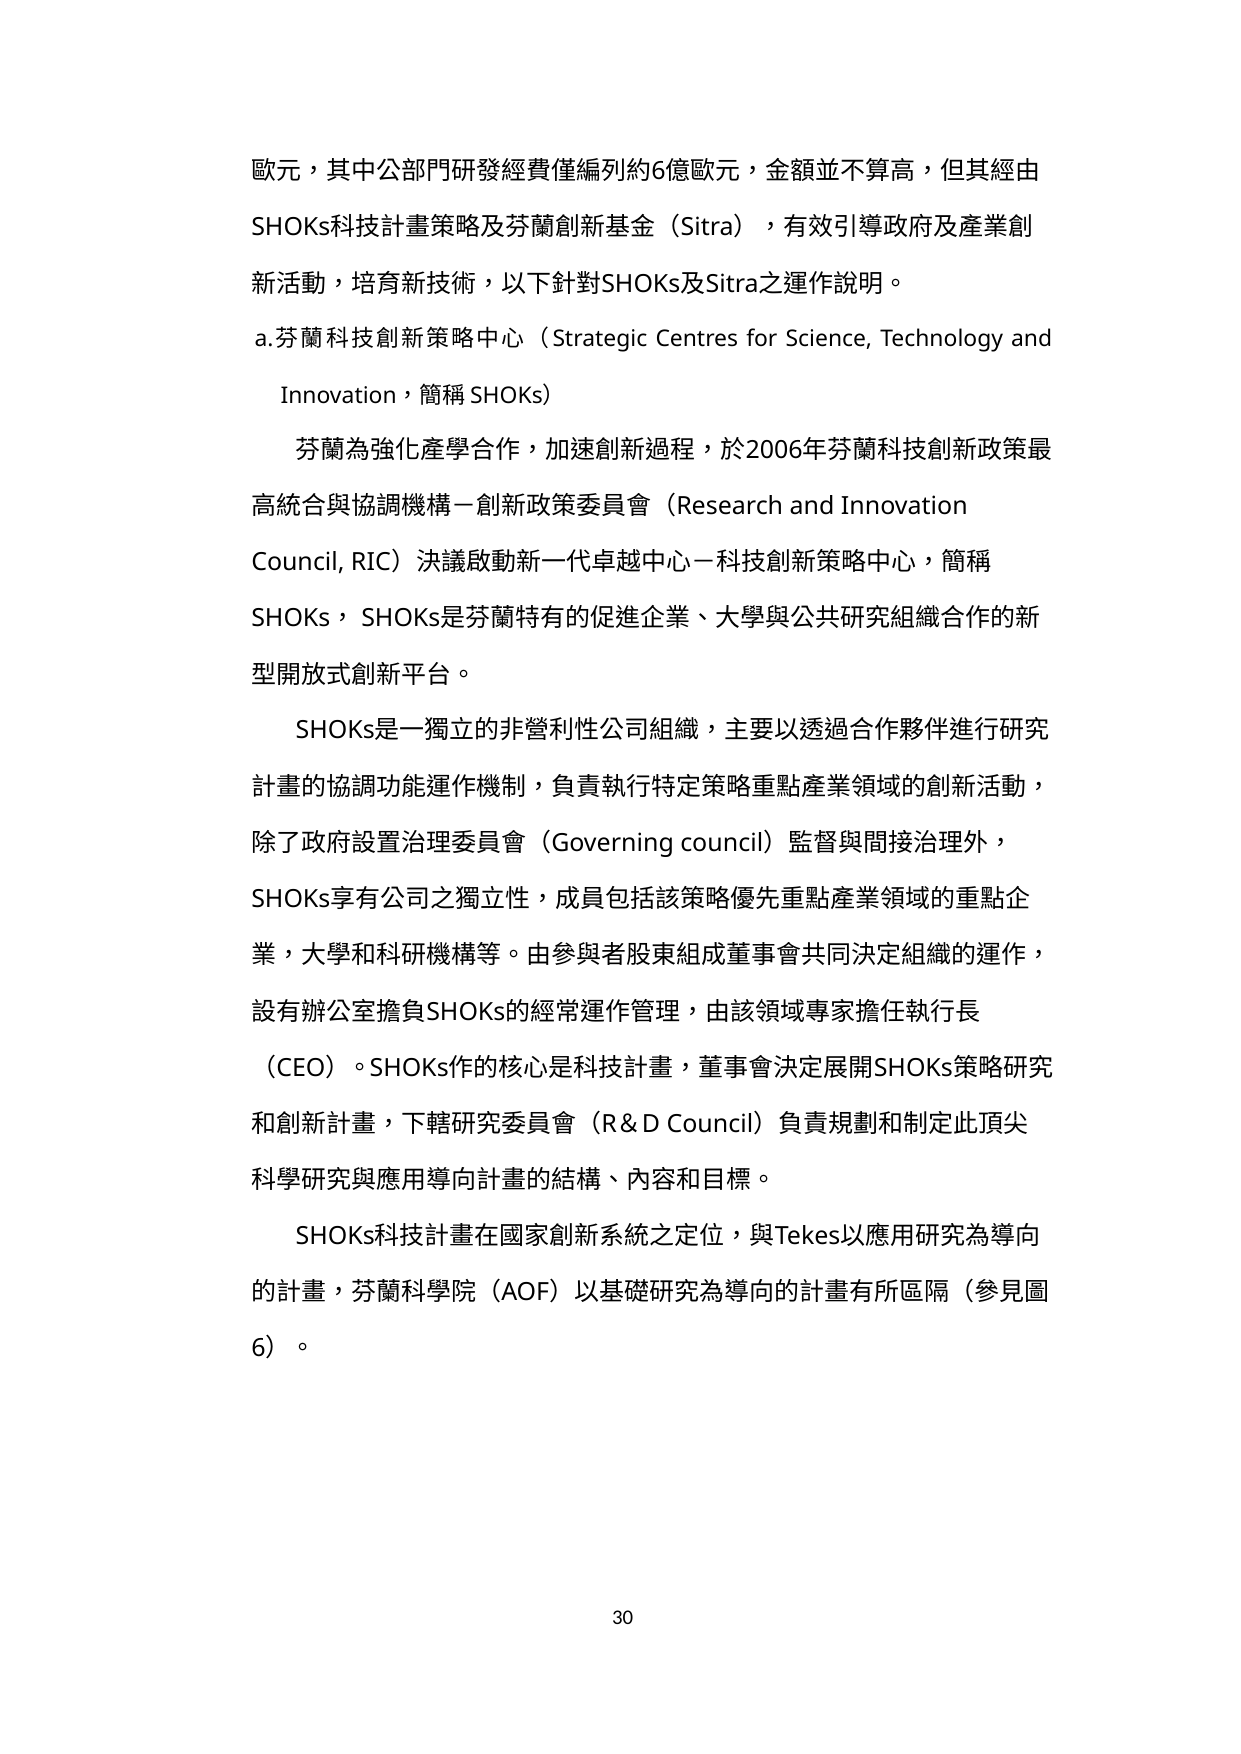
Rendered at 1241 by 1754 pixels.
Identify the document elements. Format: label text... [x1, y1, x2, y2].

text 歐元，其中公部門研發經費僅編列約6億歐元，金額並不算高，但其經由SHOKs科技計畫策略及芬蘭創新基金（Sitra），有效引導政府及產業創新活動，培育新技術，以下針對SHOKs及Sitra之運作說明。 [251, 150, 1053, 300]
text 芬蘭為強化產學合作，加速創新過程，於2006年芬蘭科技創新政策最高統合與協調機構－創新政策委員會（Research and Innovation Council, RIC）決議啟動新一代卓越中心－科技創新策略中心，簡稱SHOKs， SHOKs是芬蘭特有的促進企業、大學與公共研究組織合作的新型開放式創新平台。 [251, 428, 1053, 691]
text a.芬蘭科技創新策略中心（Strategic Centres for Science, Technology and Innovation，簡稱SHOKs） [254, 318, 1053, 412]
text SHOKs是一獨立的非營利性公司組織，主要以透過合作夥伴進行研究計畫的協調功能運作機制，負責執行特定策略重點產業領域的創新活動，除了政府設置治理委員會（Governing council）監督與間接治理外，SHOKs享有公司之獨立性，成員包括該策略優先重點產業領域的重點企業，大學和科研機構等。由參與者股東組成董事會共同決定組織的運作，設有辦公室擔負SHOKs的經常運作管理，由該領域專家擔任執行長（CEO）。SHOKs作的核心是科技計畫，董事會決定展開SHOKs策略研究和創新計畫，下轄研究委員會（R＆D Council）負責規劃和制定此頂尖科學研究與應用導向計畫的結構、內容和目標。 [251, 709, 1053, 1197]
text SHOKs科技計畫在國家創新系統之定位，與Tekes以應用研究為導向的計畫，芬蘭科學院（AOF）以基礎研究為導向的計畫有所區隔（參見圖6）。 [251, 1215, 1053, 1365]
